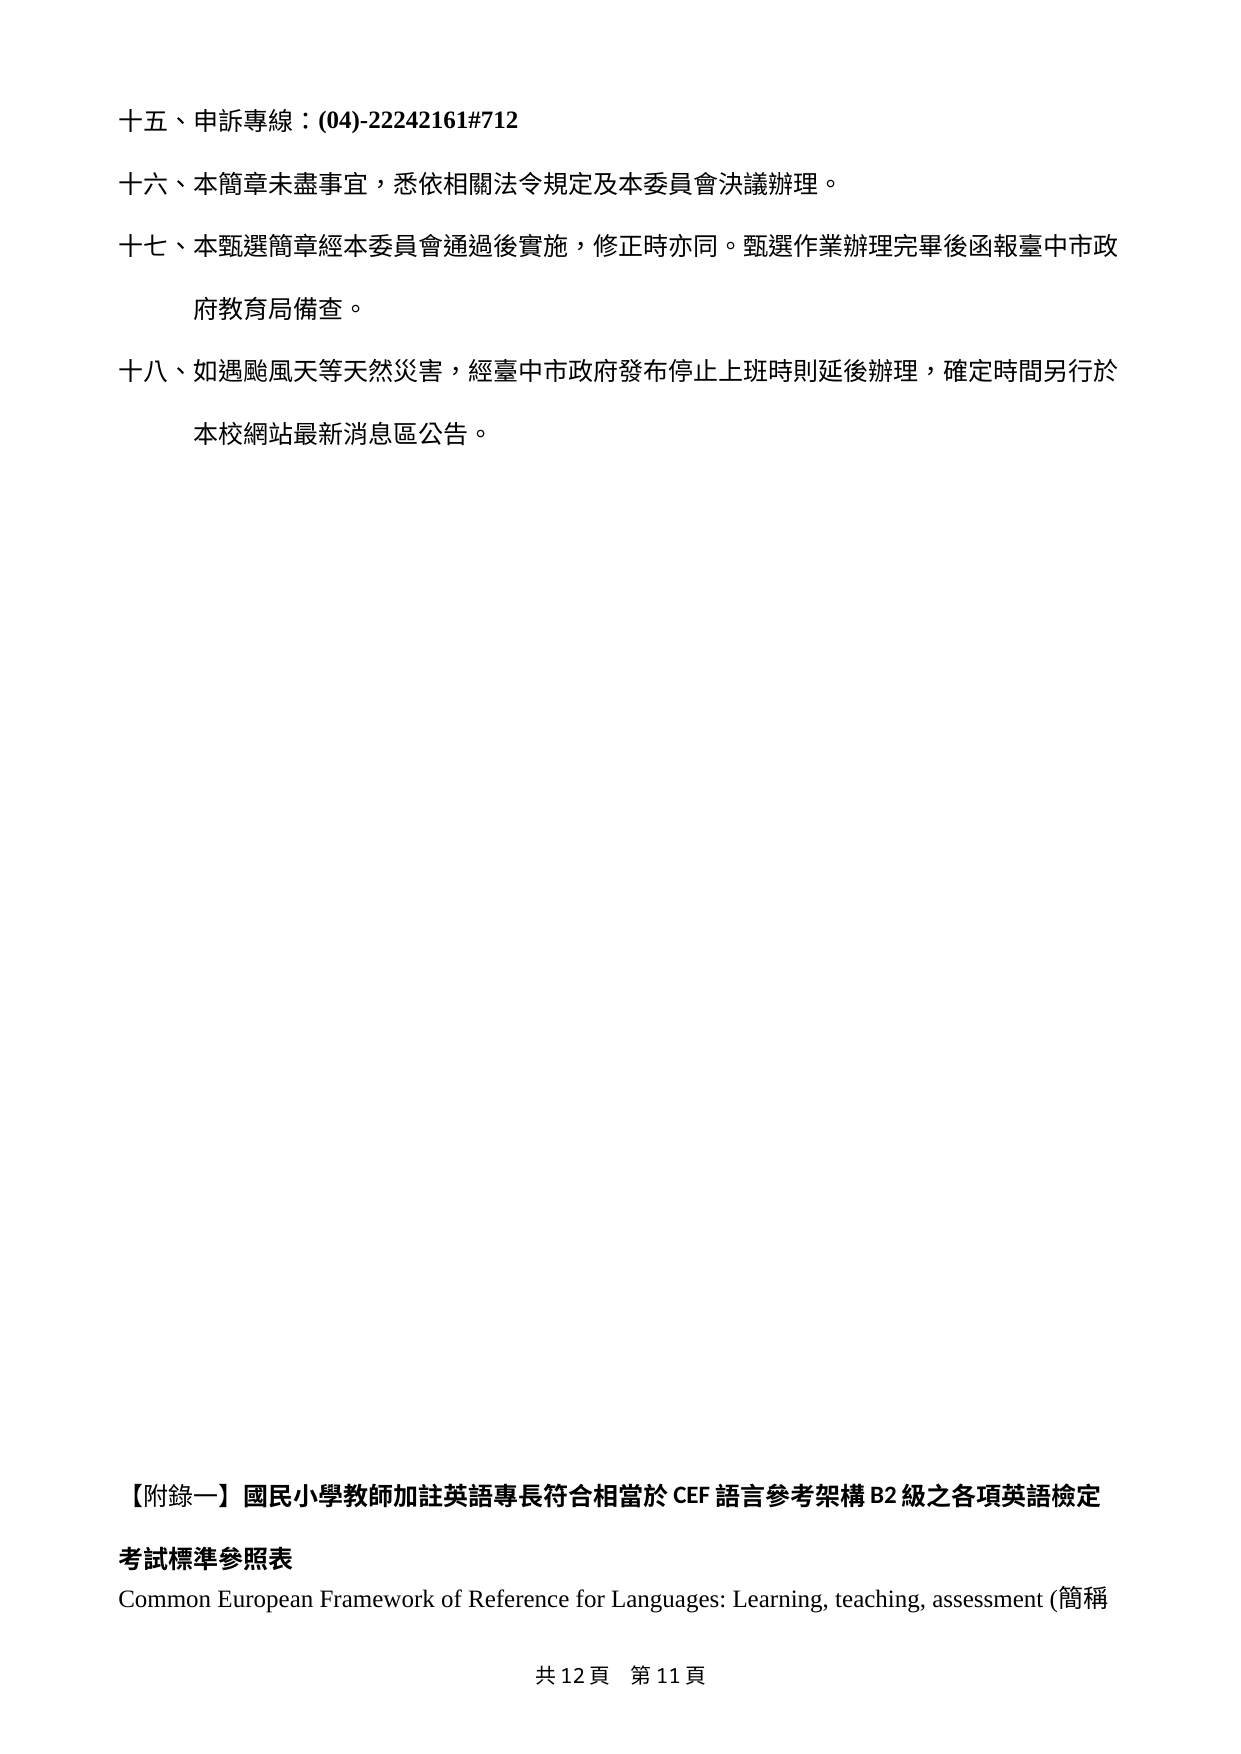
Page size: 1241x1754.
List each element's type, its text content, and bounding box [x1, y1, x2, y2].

text 十五、申訴專線：(04)-22242161#712 [118, 78, 1122, 141]
text 十六、本簡章未盡事宜，悉依相關法令規定及本委員會決議辦理。 [118, 141, 1122, 203]
text 十八、如遇颱風天等天然災害，經臺中市政府發布停止上班時則延後辦理，確定時間另行於本校網站最新消息區公告。 [118, 328, 1122, 453]
text Common European Framework of Reference for Languages: Learning, teaching, assessment (簡稱 [118, 1578, 1122, 1614]
text 十七、本甄選簡章經本委員會通過後實施，修正時亦同。甄選作業辦理完畢後函報臺中市政府教育局備查。 [118, 203, 1122, 328]
text 【附錄一】國民小學教師加註英語專長符合相當於CEF語言參考架構B2級之各項英語檢定考試標準參照表 [118, 1453, 1122, 1578]
